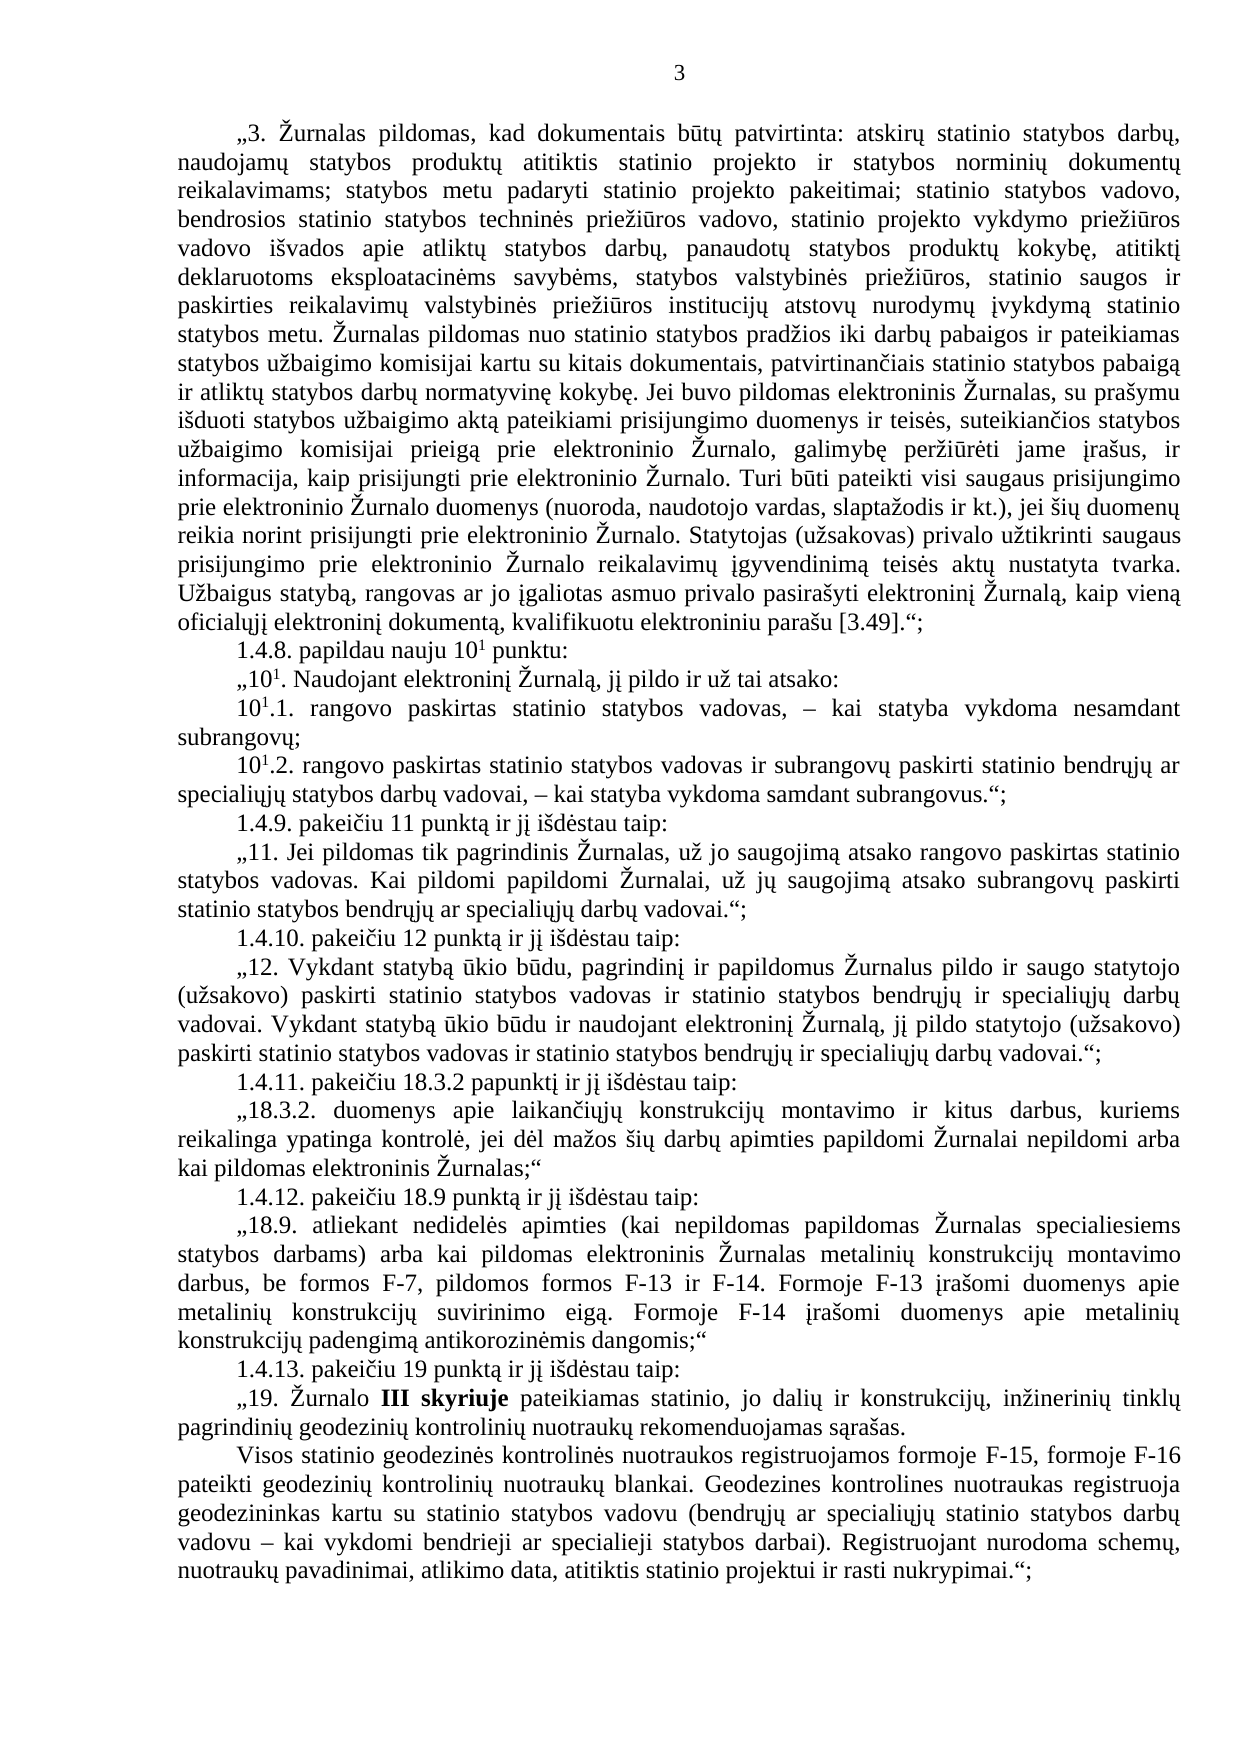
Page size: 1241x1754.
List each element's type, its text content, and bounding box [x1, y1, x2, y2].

text „101. Naudojant elektroninį Žurnalą, jį pildo ir už tai atsako: [177, 664, 1181, 693]
text „19. Žurnalo III skyriuje pateikiamas statinio, jo dalių ir konstrukcijų, inžinerinių tinklų pagrindinių geodezinių kontrolinių nuotraukų rekomenduojamas sąrašas. [177, 1383, 1181, 1441]
text Visos statinio geodezinės kontrolinės nuotraukos registruojamos formoje F-15, formoje F-16 pateikti geodezinių kontrolinių nuotraukų blankai. Geodezines kontrolines nuotraukas registruoja geodezininkas kartu su statinio statybos vadovu (bendrųjų ar specialiųjų statinio statybos darbų vadovu – kai vykdomi bendrieji ar specialieji statybos darbai). Registruojant nurodoma schemų, nuotraukų pavadinimai, atlikimo data, atitiktis statinio projektui ir rasti nukrypimai.“; [177, 1441, 1181, 1584]
text 1.4.12. pakeičiu 18.9 punktą ir jį išdėstau taip: [177, 1182, 1181, 1211]
text 1.4.10. pakeičiu 12 punktą ir jį išdėstau taip: [177, 923, 1181, 952]
text „18.9. atliekant nedidelės apimties (kai nepildomas papildomas Žurnalas specialiesiems statybos darbams) arba kai pildomas elektroninis Žurnalas metalinių konstrukcijų montavimo darbus, be formos F-7, pildomos formos F-13 ir F-14. Formoje F-13 įrašomi duomenys apie metalinių konstrukcijų suvirinimo eigą. Formoje F-14 įrašomi duomenys apie metalinių konstrukcijų padengimą antikorozinėmis dangomis;“ [177, 1211, 1181, 1354]
text 1.4.9. pakeičiu 11 punktą ir jį išdėstau taip: [177, 808, 1181, 837]
text 101.2. rangovo paskirtas statinio statybos vadovas ir subrangovų paskirti statinio bendrųjų ar specialiųjų statybos darbų vadovai, – kai statyba vykdoma samdant subrangovus.“; [177, 751, 1181, 808]
text „18.3.2. duomenys apie laikančiųjų konstrukcijų montavimo ir kitus darbus, kuriems reikalinga ypatinga kontrolė, jei dėl mažos šių darbų apimties papildomi Žurnalai nepildomi arba kai pildomas elektroninis Žurnalas;“ [177, 1096, 1181, 1182]
text „3. Žurnalas pildomas, kad dokumentais būtų patvirtinta: atskirų statinio statybos darbų, naudojamų statybos produktų atitiktis statinio projekto ir statybos norminių dokumentų reikalavimams; statybos metu padaryti statinio projekto pakeitimai; statinio statybos vadovo, bendrosios statinio statybos techninės priežiūros vadovo, statinio projekto vykdymo priežiūros vadovo išvados apie atliktų statybos darbų, panaudotų statybos produktų kokybę, atitiktį deklaruotoms eksploatacinėms savybėms, statybos valstybinės priežiūros, statinio saugos ir paskirties reikalavimų valstybinės priežiūros institucijų atstovų nurodymų įvykdymą statinio statybos metu. Žurnalas pildomas nuo statinio statybos pradžios iki darbų pabaigos ir pateikiamas statybos užbaigimo komisijai kartu su kitais dokumentais, patvirtinančiais statinio statybos pabaigą ir atliktų statybos darbų normatyvinę kokybę. Jei buvo pildomas elektroninis Žurnalas, su prašymu išduoti statybos užbaigimo aktą pateikiami prisijungimo duomenys ir teisės, suteikiančios statybos užbaigimo komisijai prieigą prie elektroninio Žurnalo, galimybę peržiūrėti jame įrašus, ir informacija, kaip prisijungti prie elektroninio Žurnalo. Turi būti pateikti visi saugaus prisijungimo prie elektroninio Žurnalo duomenys (nuoroda, naudotojo vardas, slaptažodis ir kt.), jei šių duomenų reikia norint prisijungti prie elektroninio Žurnalo. Statytojas (užsakovas) privalo užtikrinti saugaus prisijungimo prie elektroninio Žurnalo reikalavimų įgyvendinimą teisės aktų nustatyta tvarka. Užbaigus statybą, rangovas ar jo įgaliotas asmuo privalo pasirašyti elektroninį Žurnalą, kaip vieną oficialųjį elektroninį dokumentą, kvalifikuotu elektroniniu parašu [3.49].“; [177, 118, 1181, 636]
text 1.4.8. papildau nauju 101 punktu: [177, 636, 1181, 664]
text 1.4.13. pakeičiu 19 punktą ir jį išdėstau taip: [177, 1354, 1181, 1383]
text 1.4.11. pakeičiu 18.3.2 papunktį ir jį išdėstau taip: [177, 1067, 1181, 1096]
text „12. Vykdant statybą ūkio būdu, pagrindinį ir papildomus Žurnalus pildo ir saugo statytojo (užsakovo) paskirti statinio statybos vadovas ir statinio statybos bendrųjų ir specialiųjų darbų vadovai. Vykdant statybą ūkio būdu ir naudojant elektroninį Žurnalą, jį pildo statytojo (užsakovo) paskirti statinio statybos vadovas ir statinio statybos bendrųjų ir specialiųjų darbų vadovai.“; [177, 952, 1181, 1067]
text 101.1. rangovo paskirtas statinio statybos vadovas, – kai statyba vykdoma nesamdant subrangovų; [177, 693, 1181, 751]
text „11. Jei pildomas tik pagrindinis Žurnalas, už jo saugojimą atsako rangovo paskirtas statinio statybos vadovas. Kai pildomi papildomi Žurnalai, už jų saugojimą atsako subrangovų paskirti statinio statybos bendrųjų ar specialiųjų darbų vadovai.“; [177, 837, 1181, 923]
